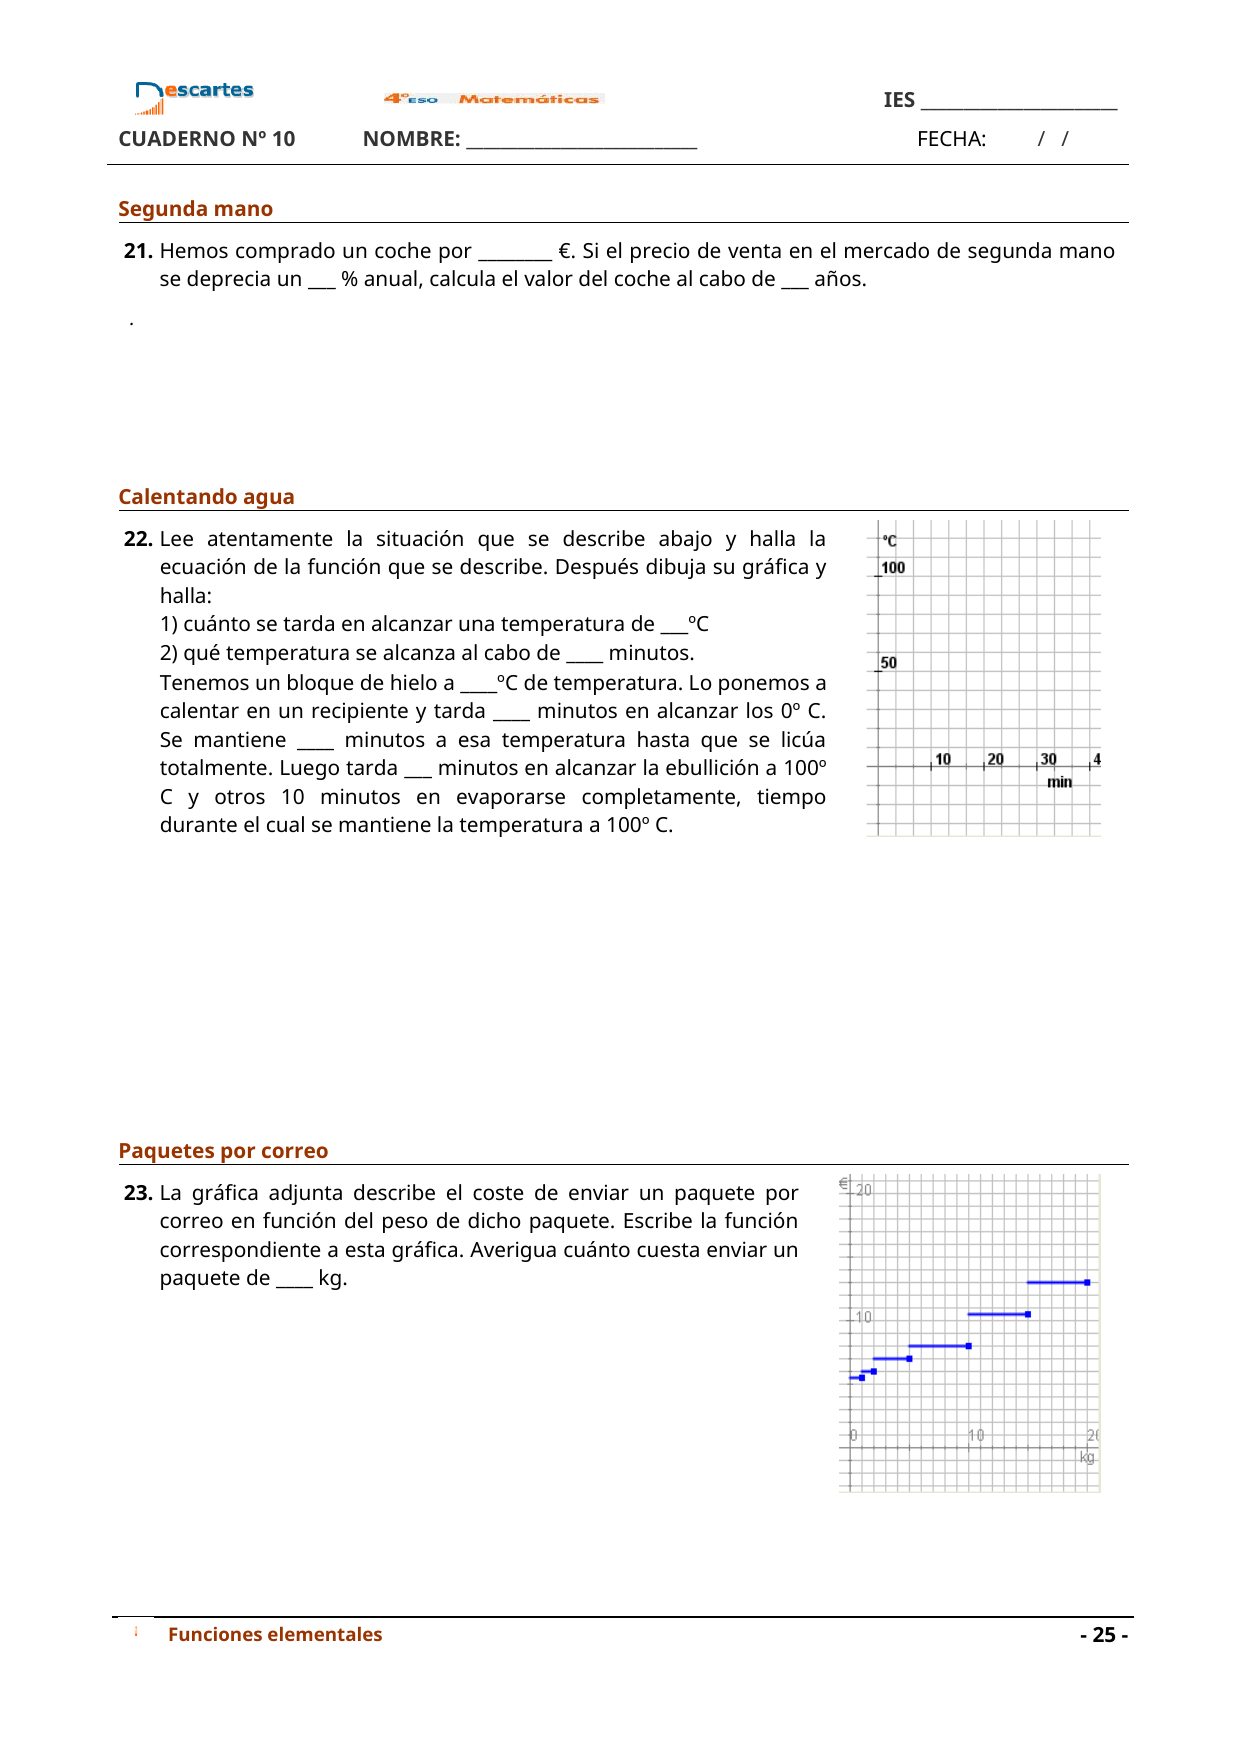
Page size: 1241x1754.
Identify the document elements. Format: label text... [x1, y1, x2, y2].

picture [839, 1174, 1101, 1493]
text Segunda mano [118, 194, 1122, 222]
picture [134, 82, 257, 115]
table_header Lee atentamente la situación que se describe abajo y halla la ecuación de la función que se describe. Después dibuja su gráfica y halla: 1) cuánto se tarda en alcanzar una temperatura de ___ºC 2) qué temperatura se alcanza al cabo de ____ minutos. [119, 511, 839, 667]
picture [134, 1626, 138, 1636]
text Paquetes por correo [118, 1136, 1122, 1164]
text Calentando agua [118, 482, 1122, 510]
table_header Hemos comprado un coche por ________ €. Si el precio de venta en el mercado de segunda mano se deprecia un ___ % anual, calcula el valor del coche al cabo de ___ años. . [119, 223, 1129, 453]
table_header La gráfica adjunta describe el coste de enviar un paquete por correo en función del peso de dicho paquete. Escribe la función correspondiente a esta gráfica. Averigua cuánto cuesta enviar un paquete de ____ kg. [119, 1165, 811, 1568]
table_cell [119, 839, 839, 1107]
picture [384, 93, 605, 105]
table_cell Tenemos un bloque de hielo a ____ºC de temperatura. Lo ponemos a calentar en un recipiente y tarda ____ minutos en alcanzar los 0º C. Se mantiene ____ minutos a esa temperatura hasta que se licúa totalmente. Luego tarda ___ minutos en alcanzar la ebullición a 100º C y otros 10 minutos en evaporarse completamente, tiempo durante el cual se mantiene la temperatura a 100º C. [119, 667, 839, 839]
picture [866, 520, 1101, 837]
table_header [839, 511, 1129, 1107]
table_header [811, 1165, 1129, 1568]
